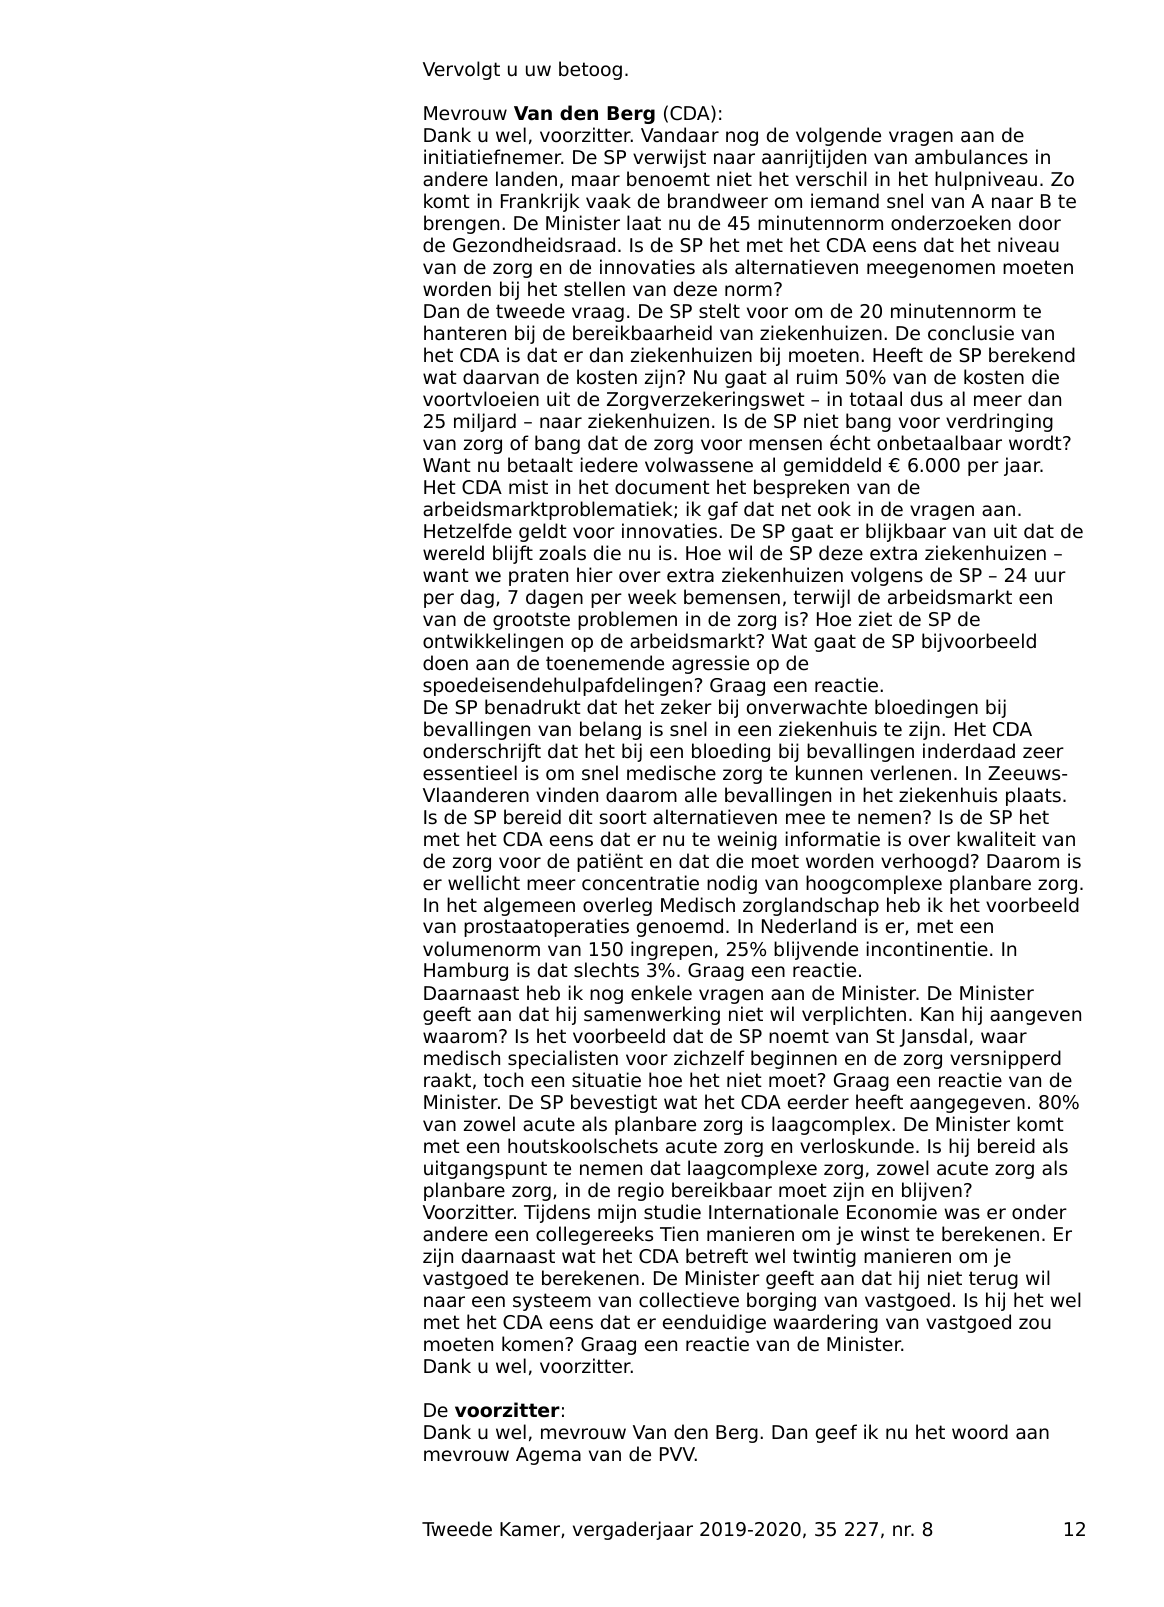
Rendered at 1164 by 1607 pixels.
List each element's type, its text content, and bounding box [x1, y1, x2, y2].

text Daarnaast heb ik nog enkele vragen aan de Minister. De Minister geeft aan dat hij samenwerking niet wil verplichten. Kan hij aangeven waarom? Is het voorbeeld dat de SP noemt van St Jansdal, waar medisch specialisten voor zichzelf beginnen en de zorg versnipperd raakt, toch een situatie hoe het niet moet? Graag een reactie van de Minister. De SP bevestigt wat het CDA eerder heeft aangegeven. 80% van zowel acute als planbare zorg is laagcomplex. De Minister komt met een houtskoolschets acute zorg en verloskunde. Is hij bereid als uitgangspunt te nemen dat laagcomplexe zorg, zowel acute zorg als planbare zorg, in de regio bereikbaar moet zijn en blijven? [422, 982, 1087, 1202]
text Dan de tweede vraag. De SP stelt voor om de 20 minutennorm te hanteren bij de bereikbaarheid van ziekenhuizen. De conclusie van het CDA is dat er dan ziekenhuizen bij moeten. Heeft de SP berekend wat daarvan de kosten zijn? Nu gaat al ruim 50% van de kosten die voortvloeien uit de Zorgverzekeringswet – in totaal dus al meer dan 25 miljard – naar ziekenhuizen. Is de SP niet bang voor verdringing van zorg of bang dat de zorg voor mensen écht onbetaalbaar wordt? Want nu betaalt iedere volwassene al gemiddeld € 6.000 per jaar. [422, 301, 1087, 477]
text Dank u wel, voorzitter. Vandaar nog de volgende vragen aan de initiatiefnemer. De SP verwijst naar aanrijtijden van ambulances in andere landen, maar benoemt niet het verschil in het hulpniveau. Zo komt in Frankrijk vaak de brandweer om iemand snel van A naar B te brengen. De Minister laat nu de 45 minutennorm onderzoeken door de Gezondheidsraad. Is de SP het met het CDA eens dat het niveau van de zorg en de innovaties als alternatieven meegenomen moeten worden bij het stellen van deze norm? [422, 125, 1087, 301]
text Dank u wel, voorzitter. [422, 1356, 1087, 1378]
text Mevrouw Van den Berg (CDA): [422, 103, 1087, 125]
text Vervolgt u uw betoog. [422, 59, 1087, 81]
text Dank u wel, mevrouw Van den Berg. Dan geef ik nu het woord aan mevrouw Agema van de PVV. [422, 1422, 1087, 1466]
text De SP benadrukt dat het zeker bij onverwachte bloedingen bij bevallingen van belang is snel in een ziekenhuis te zijn. Het CDA onderschrijft dat het bij een bloeding bij bevallingen inderdaad zeer essentieel is om snel medische zorg te kunnen verlenen. In Zeeuws-Vlaanderen vinden daarom alle bevallingen in het ziekenhuis plaats. Is de SP bereid dit soort alternatieven mee te nemen? Is de SP het met het CDA eens dat er nu te weinig informatie is over kwaliteit van de zorg voor de patiënt en dat die moet worden verhoogd? Daarom is er wellicht meer concentratie nodig van hoogcomplexe planbare zorg. In het algemeen overleg Medisch zorglandschap heb ik het voorbeeld van prostaatoperaties genoemd. In Nederland is er, met een volumenorm van 150 ingrepen, 25% blijvende incontinentie. In Hamburg is dat slechts 3%. Graag een reactie. [422, 697, 1087, 982]
text Het CDA mist in het document het bespreken van de arbeidsmarktproblematiek; ik gaf dat net ook in de vragen aan. Hetzelfde geldt voor innovaties. De SP gaat er blijkbaar van uit dat de wereld blijft zoals die nu is. Hoe wil de SP deze extra ziekenhuizen – want we praten hier over extra ziekenhuizen volgens de SP – 24 uur per dag, 7 dagen per week bemensen, terwijl de arbeidsmarkt een van de grootste problemen in de zorg is? Hoe ziet de SP de ontwikkelingen op de arbeidsmarkt? Wat gaat de SP bijvoorbeeld doen aan de toenemende agressie op de spoedeisendehulpafdelingen? Graag een reactie. [422, 477, 1087, 697]
text De voorzitter: [422, 1400, 1087, 1422]
text Voorzitter. Tijdens mijn studie Internationale Economie was er onder andere een collegereeks Tien manieren om je winst te berekenen. Er zijn daarnaast wat het CDA betreft wel twintig manieren om je vastgoed te berekenen. De Minister geeft aan dat hij niet terug wil naar een systeem van collectieve borging van vastgoed. Is hij het wel met het CDA eens dat er eenduidige waardering van vastgoed zou moeten komen? Graag een reactie van de Minister. [422, 1202, 1087, 1356]
